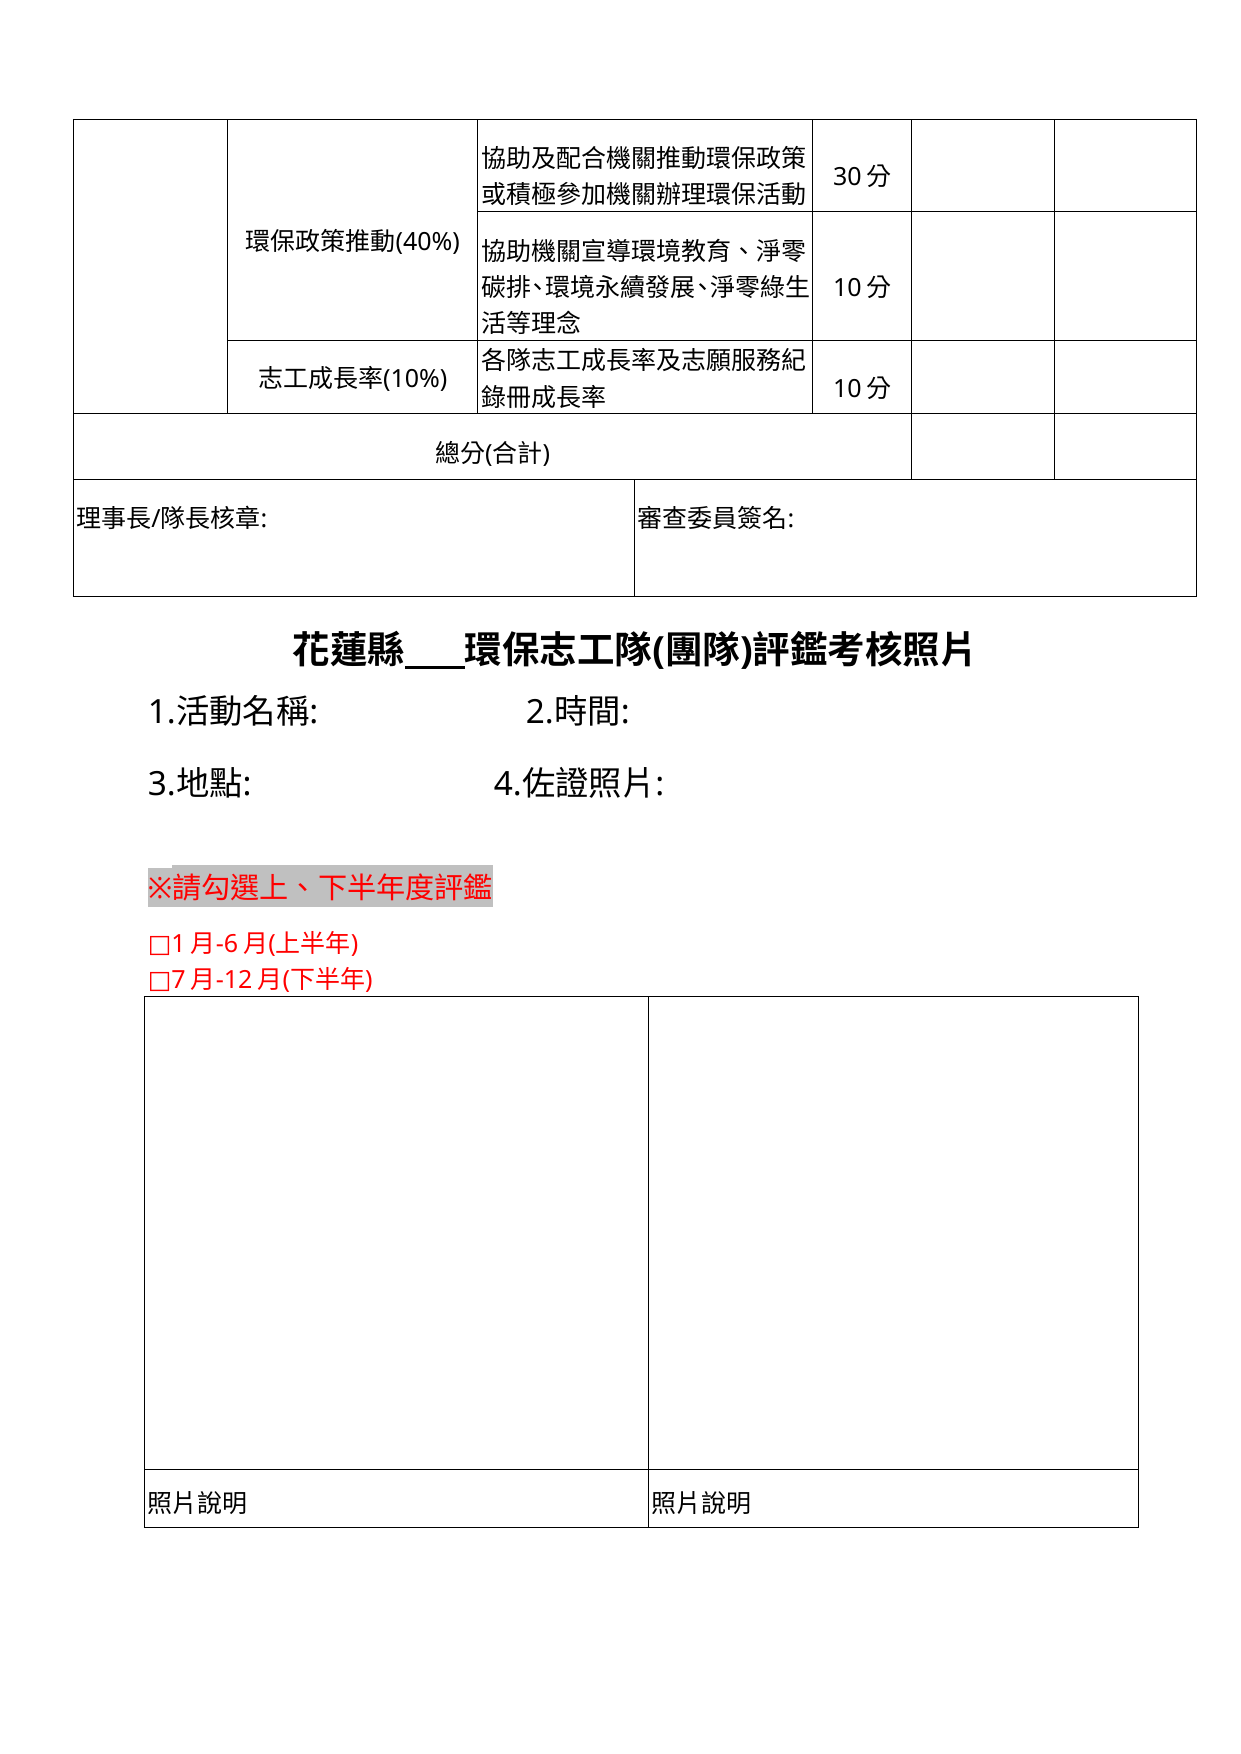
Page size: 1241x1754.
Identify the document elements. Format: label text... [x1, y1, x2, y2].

table_cell 審查委員簽名: [635, 480, 1196, 596]
table_header [145, 997, 648, 1469]
table_cell [1055, 414, 1196, 479]
text 1.活動名稱: 2.時間: [148, 684, 1122, 733]
table_cell [912, 414, 1054, 479]
table_cell [1055, 120, 1196, 211]
table_cell 照片說明 [649, 1470, 1138, 1527]
table_cell 協助及配合機關推動環保政策或積極參加機關辦理環保活動 [478, 120, 812, 211]
table_cell 環保政策推動(40%) [228, 120, 477, 340]
table_cell 照片說明 [145, 1470, 648, 1527]
table_cell 各隊志工成長率及志願服務紀錄冊成長率 [478, 341, 812, 413]
table_cell 10分 [813, 212, 911, 340]
table_cell 理事長/隊長核章: [74, 480, 634, 596]
text □7月-12月(下半年) [148, 960, 1122, 996]
table_cell 30分 [813, 120, 911, 211]
text 3.地點: 4.佐證照片: [148, 757, 1122, 806]
table_header [649, 997, 1138, 1469]
table_cell [912, 341, 1054, 413]
text ※請勾選上、下半年度評鑑 [148, 848, 1122, 923]
table_cell [912, 212, 1054, 340]
table_cell [1055, 212, 1196, 340]
table_cell 總分(合計) [74, 414, 911, 479]
table_cell 志工成長率(10%) [228, 341, 477, 413]
table_cell 協助機關宣導環境教育、淨零碳排、環境永續發展、淨零綠生活等理念 [478, 212, 812, 340]
text □1月-6月(上半年) [148, 923, 1122, 960]
table_cell 10分 [813, 341, 911, 413]
table_cell [912, 120, 1054, 211]
table_cell [74, 120, 227, 413]
text 花蓮縣 環保志工隊(團隊)評鑑考核照片 [148, 609, 1122, 684]
table_cell [1055, 341, 1196, 413]
